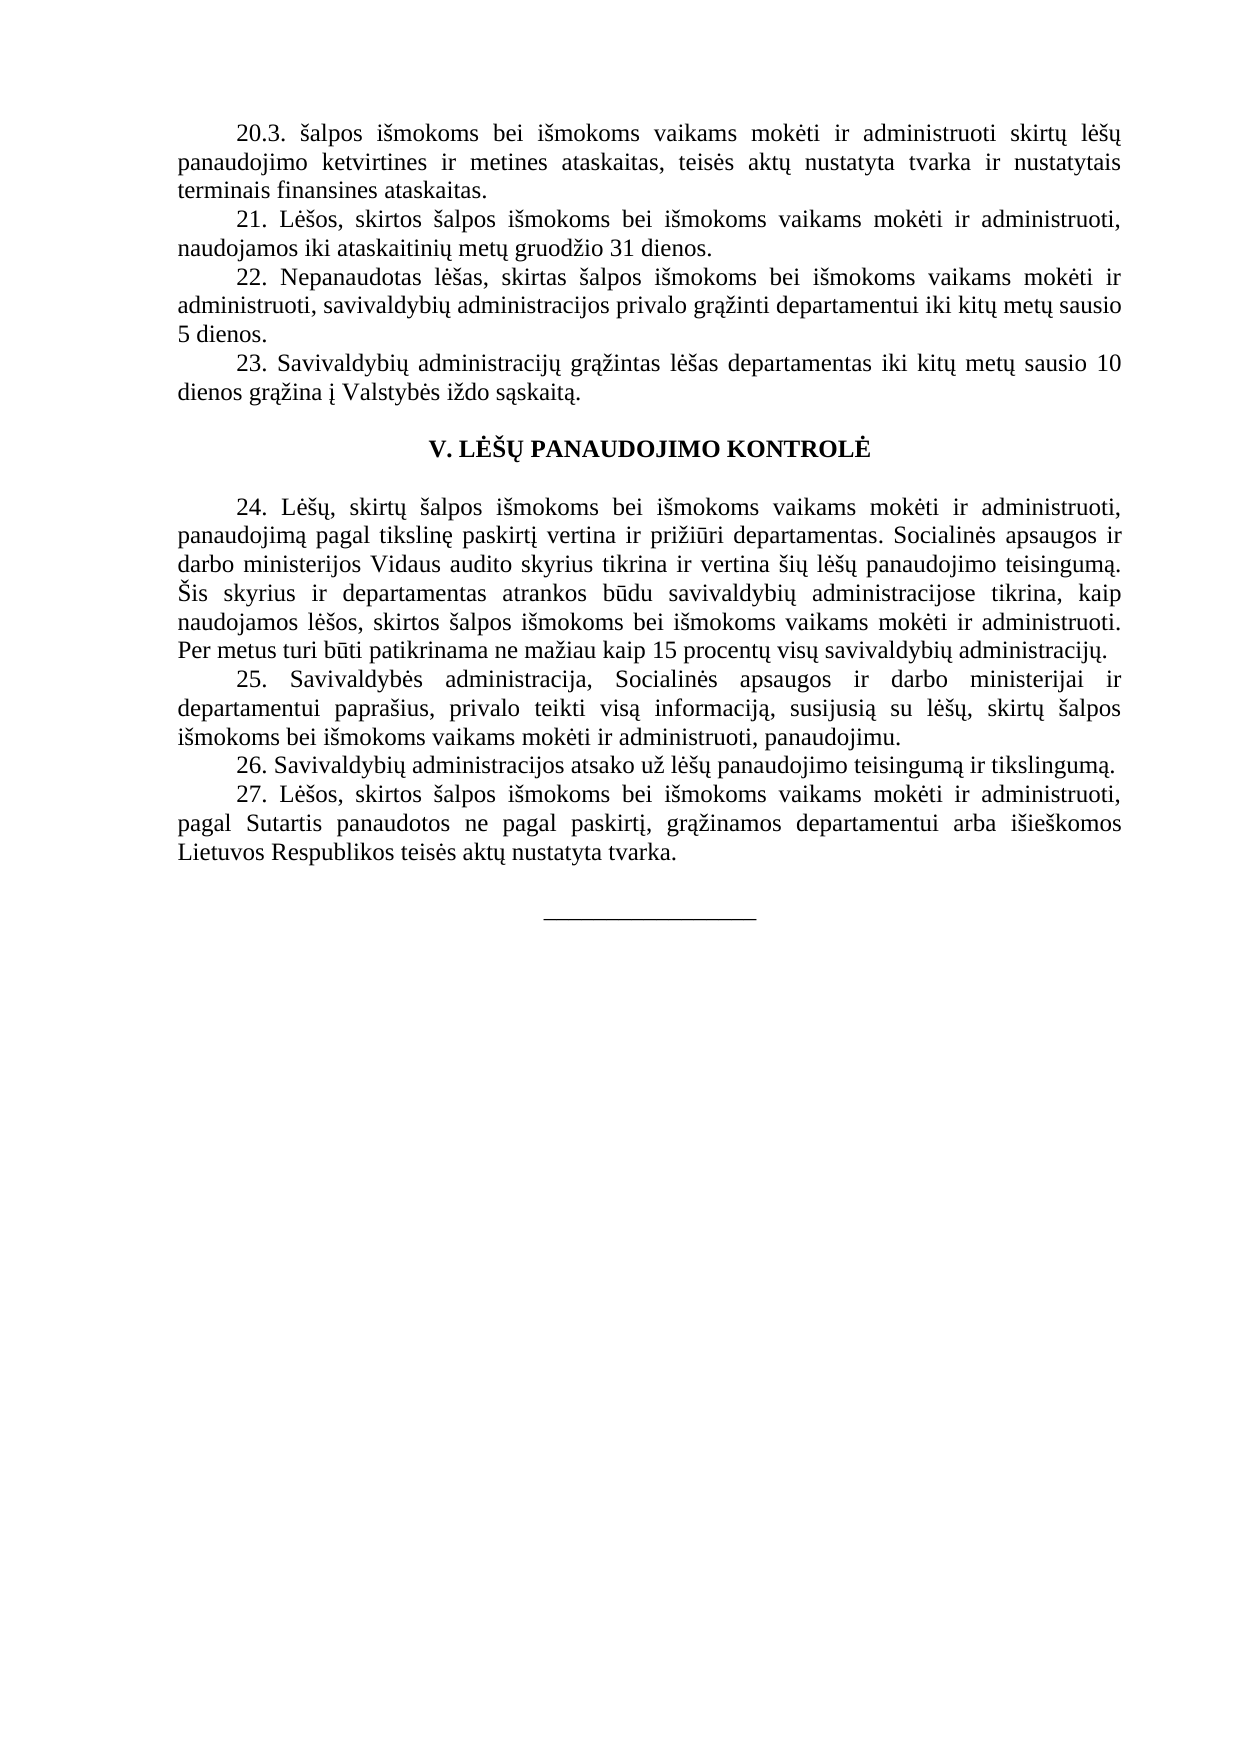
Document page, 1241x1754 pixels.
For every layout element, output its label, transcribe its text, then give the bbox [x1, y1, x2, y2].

text _________________ [177, 894, 1122, 923]
text 26. Savivaldybių administracijos atsako už lėšų panaudojimo teisingumą ir tikslingumą. [177, 751, 1122, 779]
text 25. Savivaldybės administracija, Socialinės apsaugos ir darbo ministerijai ir departamentui paprašius, privalo teikti visą informaciją, susijusią su lėšų, skirtų šalpos išmokoms bei išmokoms vaikams mokėti ir administruoti, panaudojimu. [177, 664, 1122, 751]
text 20.3. šalpos išmokoms bei išmokoms vaikams mokėti ir administruoti skirtų lėšų panaudojimo ketvirtines ir metines ataskaitas, teisės aktų nustatyta tvarka ir nustatytais terminais finansines ataskaitas. [177, 118, 1122, 204]
text V. LĖŠŲ PANAUDOJIMO KONTROLĖ [177, 434, 1122, 463]
text 23. Savivaldybių administracijų grąžintas lėšas departamentas iki kitų metų sausio 10 dienos grąžina į Valstybės iždo sąskaitą. [177, 348, 1122, 406]
text 27. Lėšos, skirtos šalpos išmokoms bei išmokoms vaikams mokėti ir administruoti, pagal Sutartis panaudotos ne pagal paskirtį, grąžinamos departamentui arba išieškomos Lietuvos Respublikos teisės aktų nustatyta tvarka. [177, 779, 1122, 866]
text 21. Lėšos, skirtos šalpos išmokoms bei išmokoms vaikams mokėti ir administruoti, naudojamos iki ataskaitinių metų gruodžio 31 dienos. [177, 204, 1122, 262]
text 22. Nepanaudotas lėšas, skirtas šalpos išmokoms bei išmokoms vaikams mokėti ir administruoti, savivaldybių administracijos privalo grąžinti departamentui iki kitų metų sausio 5 dienos. [177, 262, 1122, 348]
text 24. Lėšų, skirtų šalpos išmokoms bei išmokoms vaikams mokėti ir administruoti, panaudojimą pagal tikslinę paskirtį vertina ir prižiūri departamentas. Socialinės apsaugos ir darbo ministerijos Vidaus audito skyrius tikrina ir vertina šių lėšų panaudojimo teisingumą. Šis skyrius ir departamentas atrankos būdu savivaldybių administracijose tikrina, kaip naudojamos lėšos, skirtos šalpos išmokoms bei išmokoms vaikams mokėti ir administruoti. Per metus turi būti patikrinama ne mažiau kaip 15 procentų visų savivaldybių administracijų. [177, 492, 1122, 664]
